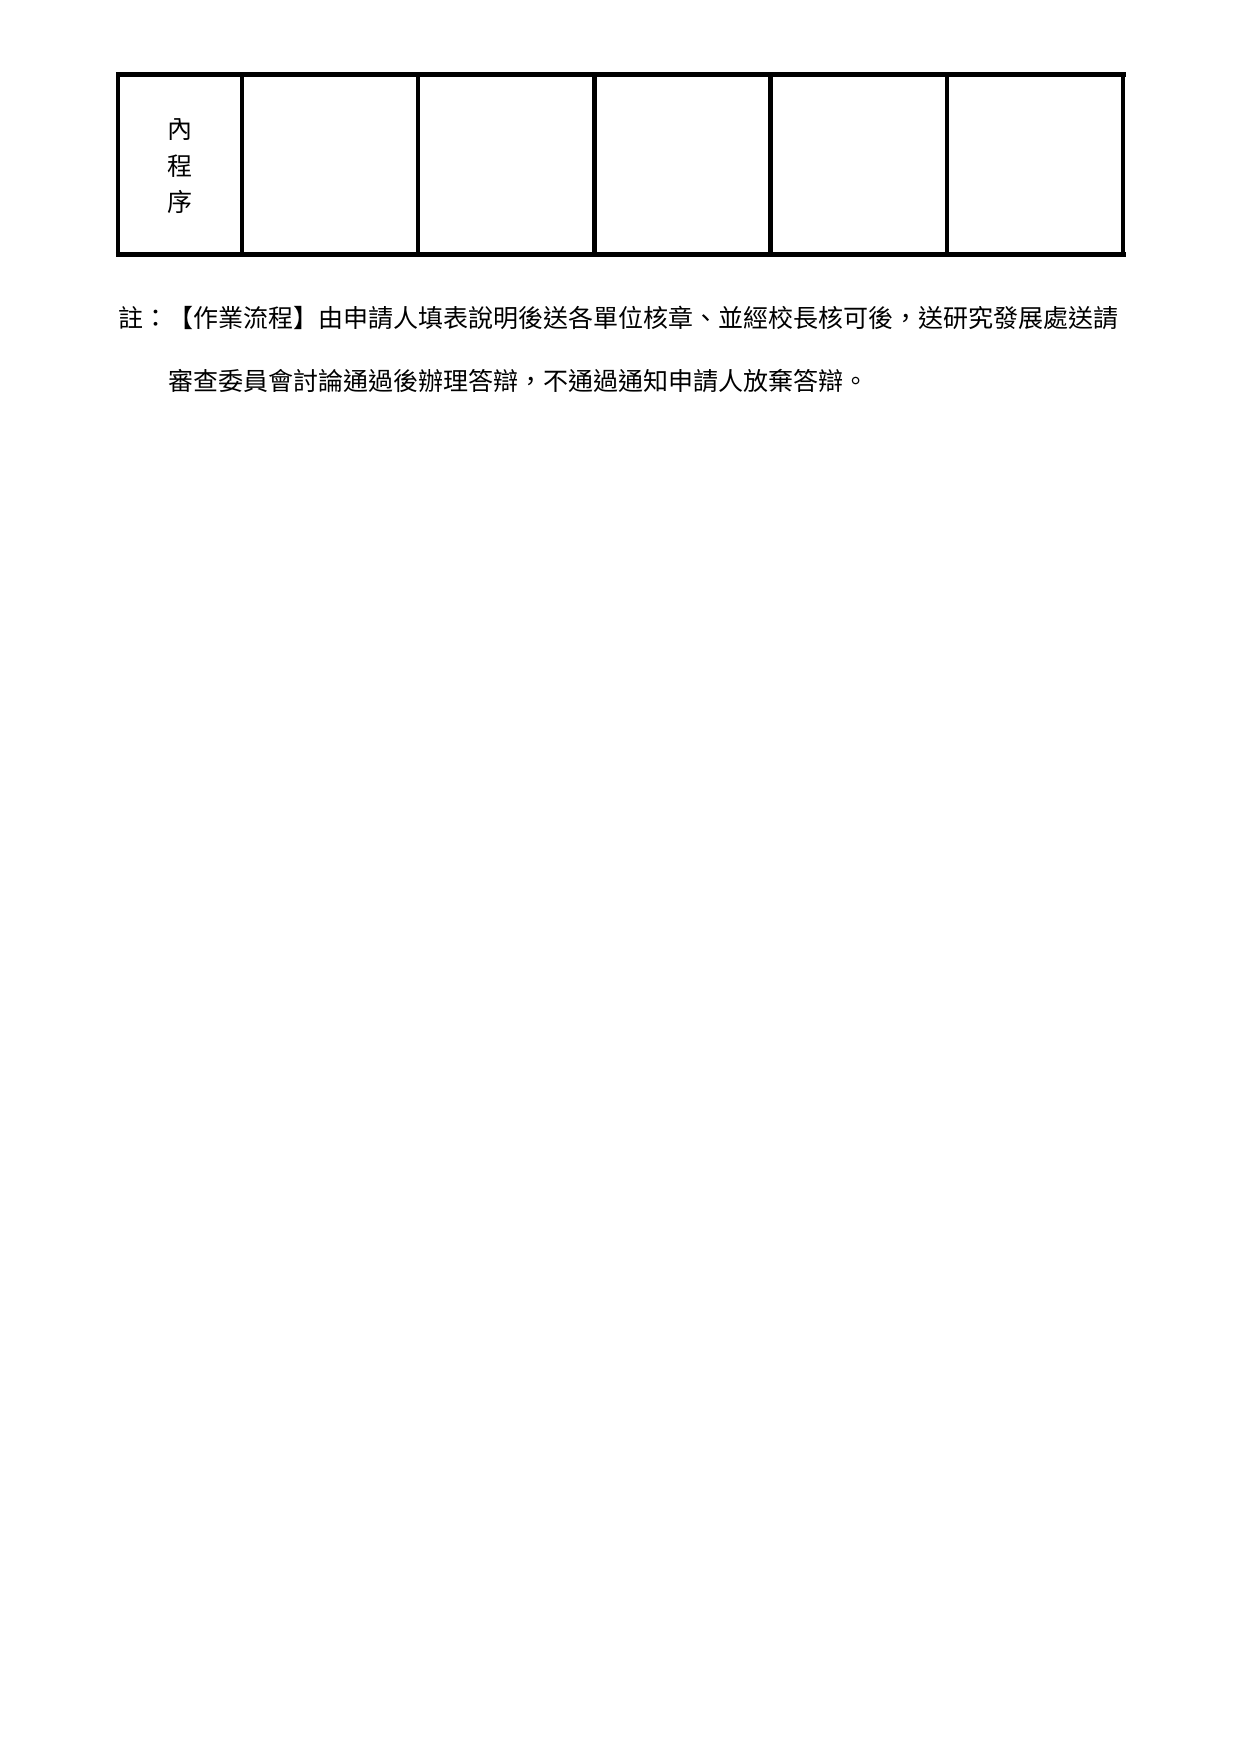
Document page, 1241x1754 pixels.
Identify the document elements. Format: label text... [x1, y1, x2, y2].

table_cell [420, 77, 592, 252]
table_cell [597, 77, 768, 252]
table_cell [949, 77, 1121, 252]
table_cell [773, 77, 945, 252]
table_cell [244, 77, 416, 252]
text 註：【作業流程】由申請人填表說明後送各單位核章、並經校長核可後，送研究發展處送請審查委員會討論通過後辦理答辯，不通過通知申請人放棄答辯。 [118, 275, 1122, 400]
table_cell 內 程 序 [120, 77, 240, 252]
